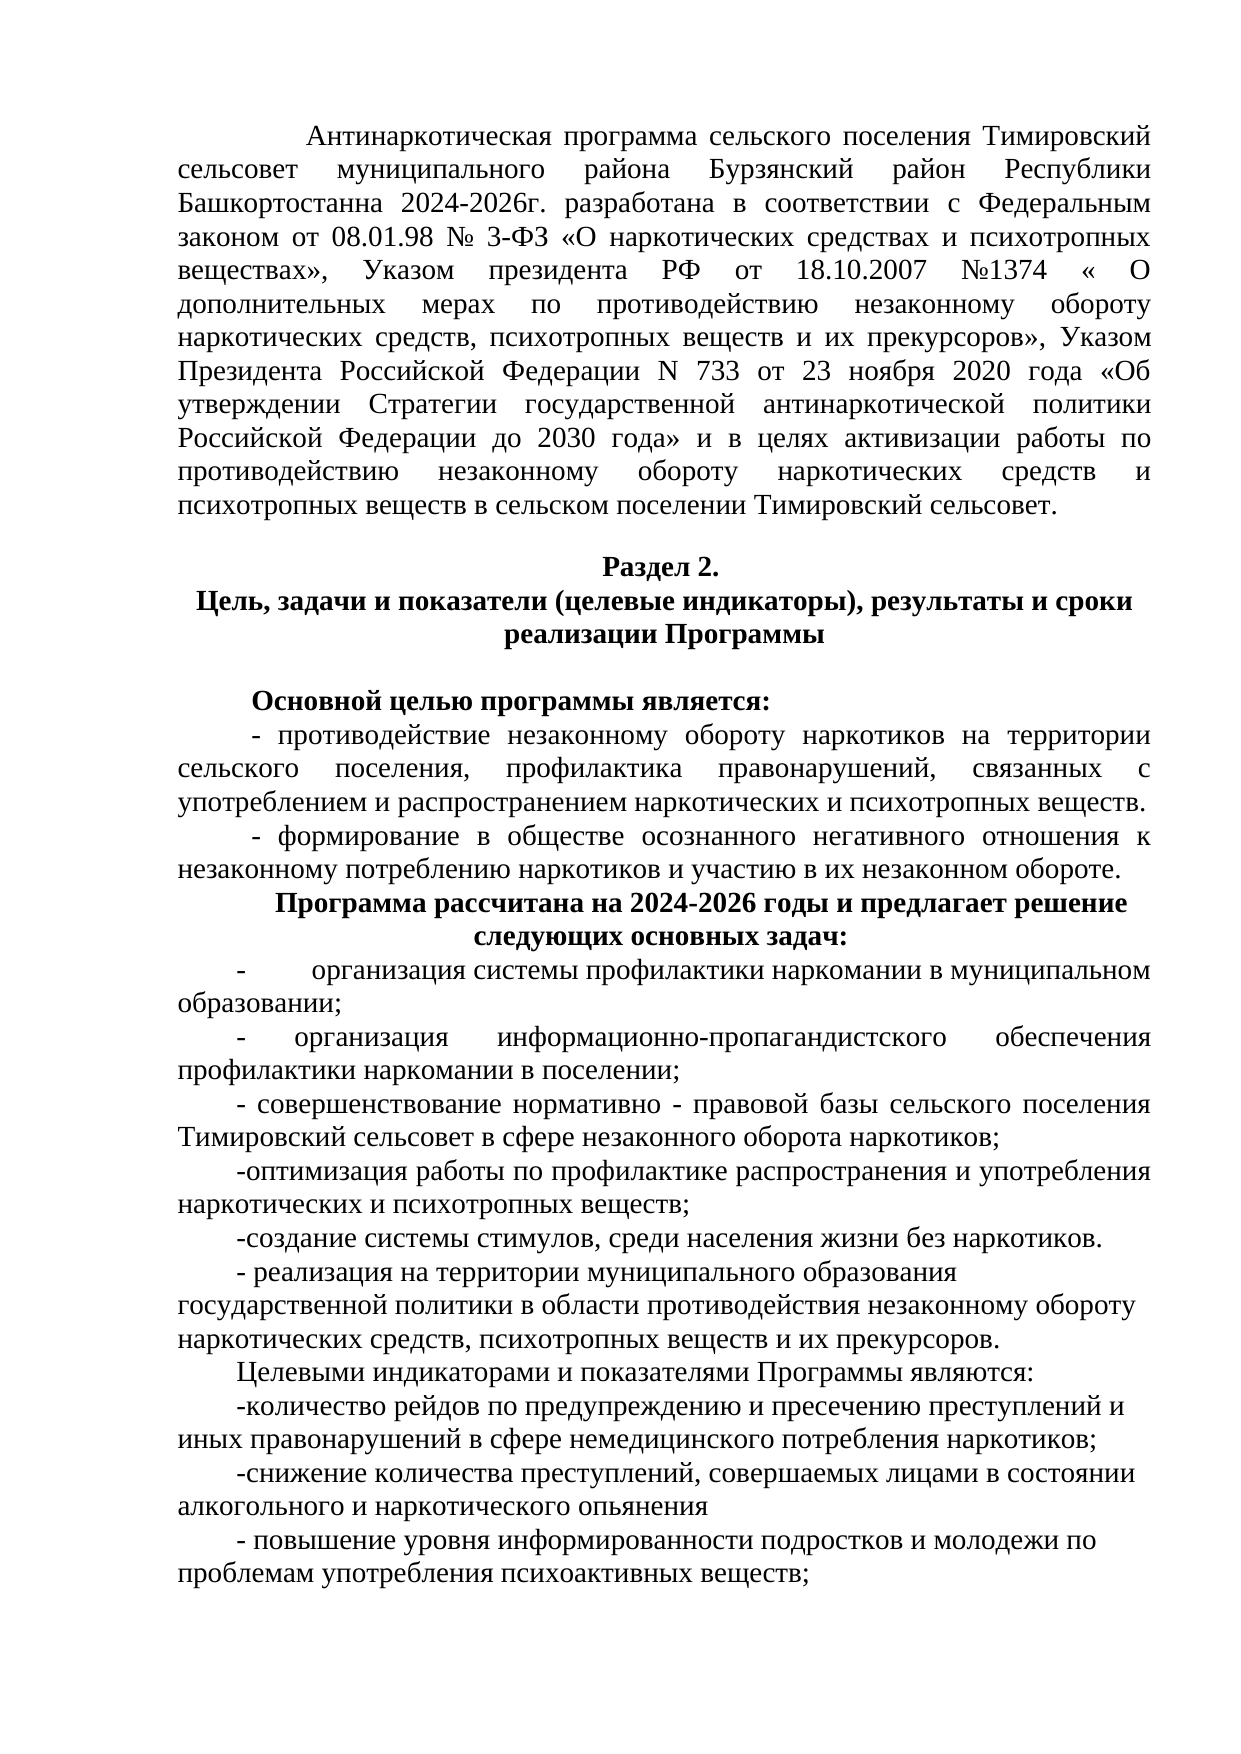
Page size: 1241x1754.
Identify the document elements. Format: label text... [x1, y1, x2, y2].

text - совершенствование нормативно - правовой базы сельского поселения Тимировский сельсовет в сфере незаконного оборота наркотиков; [177, 1086, 1152, 1153]
text - организация системы профилактики наркомании в муниципальном образовании; [177, 952, 1152, 1019]
text -снижение количества преступлений, совер­шаемых лицами в со­стоянии алкогольного и наркотического опьянения [177, 1455, 1152, 1522]
text - организация информационно-пропагандистского обеспечения профилактики наркомании в поселении; [177, 1019, 1152, 1086]
text Раздел 2. [177, 549, 1152, 583]
text - реализация на территории муниципального образования государственной политики в области противодействия незаконному обороту наркотических средств, психотропных веществ и их прекурсоров. [177, 1254, 1152, 1354]
text Целевыми индикаторами и показателями Программы являются: [177, 1354, 1152, 1388]
text Основной целью программы является: [177, 683, 1152, 717]
text - формирование в обществе осознанного негативного отношения к незаконному потреблению наркотиков и участию в их незаконном обороте. [177, 818, 1152, 885]
text -оптимизация работы по профилактике распространения и употребления наркотических и психотропных веществ; [177, 1153, 1152, 1220]
text Программа рассчитана на 2024-2026 годы и предлагает решение следующих основных задач: [177, 885, 1152, 952]
text - противодействие незаконному обороту наркотиков на территории сельского поселения, профилактика правонарушений, связанных с употреблением и распространением наркотических и психотропных веществ. [177, 717, 1152, 818]
subtitle Антинаркотическая программа сельского поселения Тимировский сельсовет муниципального района Бурзянский район Республики Башкортостанна 2024-2026г. разработана в соответствии с Федеральным законом от 08.01.98 № 3-ФЗ «О наркотических средствах и психотропных веществах», Указом президента РФ от 18.10.2007 №1374 « О дополнительных мерах по противодействию незаконному обороту наркотических средств, психотропных веществ и их прекурсоров», Указом Президента Российской Федерации N 733 от 23 ноября 2020 года «Об утверждении Стратегии государственной антинаркотической политики Российской Федерации до 2030 года» и в целях активизации работы по противодействию незаконному обороту наркотических средств и психотропных веществ в сельском поселении Тимировский сельсовет. [177, 118, 1152, 521]
text -создание системы стимулов, среди населения жизни без наркотиков. [177, 1220, 1152, 1254]
text Цель, задачи и показатели (целевые индикаторы), результаты и сроки реализации Программы [177, 583, 1152, 650]
text -количество рейдов по предупреждению и пресечению преступлений и иных правонарушений в сфере немедицинского потребления наркотиков; [177, 1388, 1152, 1455]
text - повышение уровня информированности подростков и молодежи по проблемам употребления психоактивных веществ; [177, 1522, 1152, 1589]
